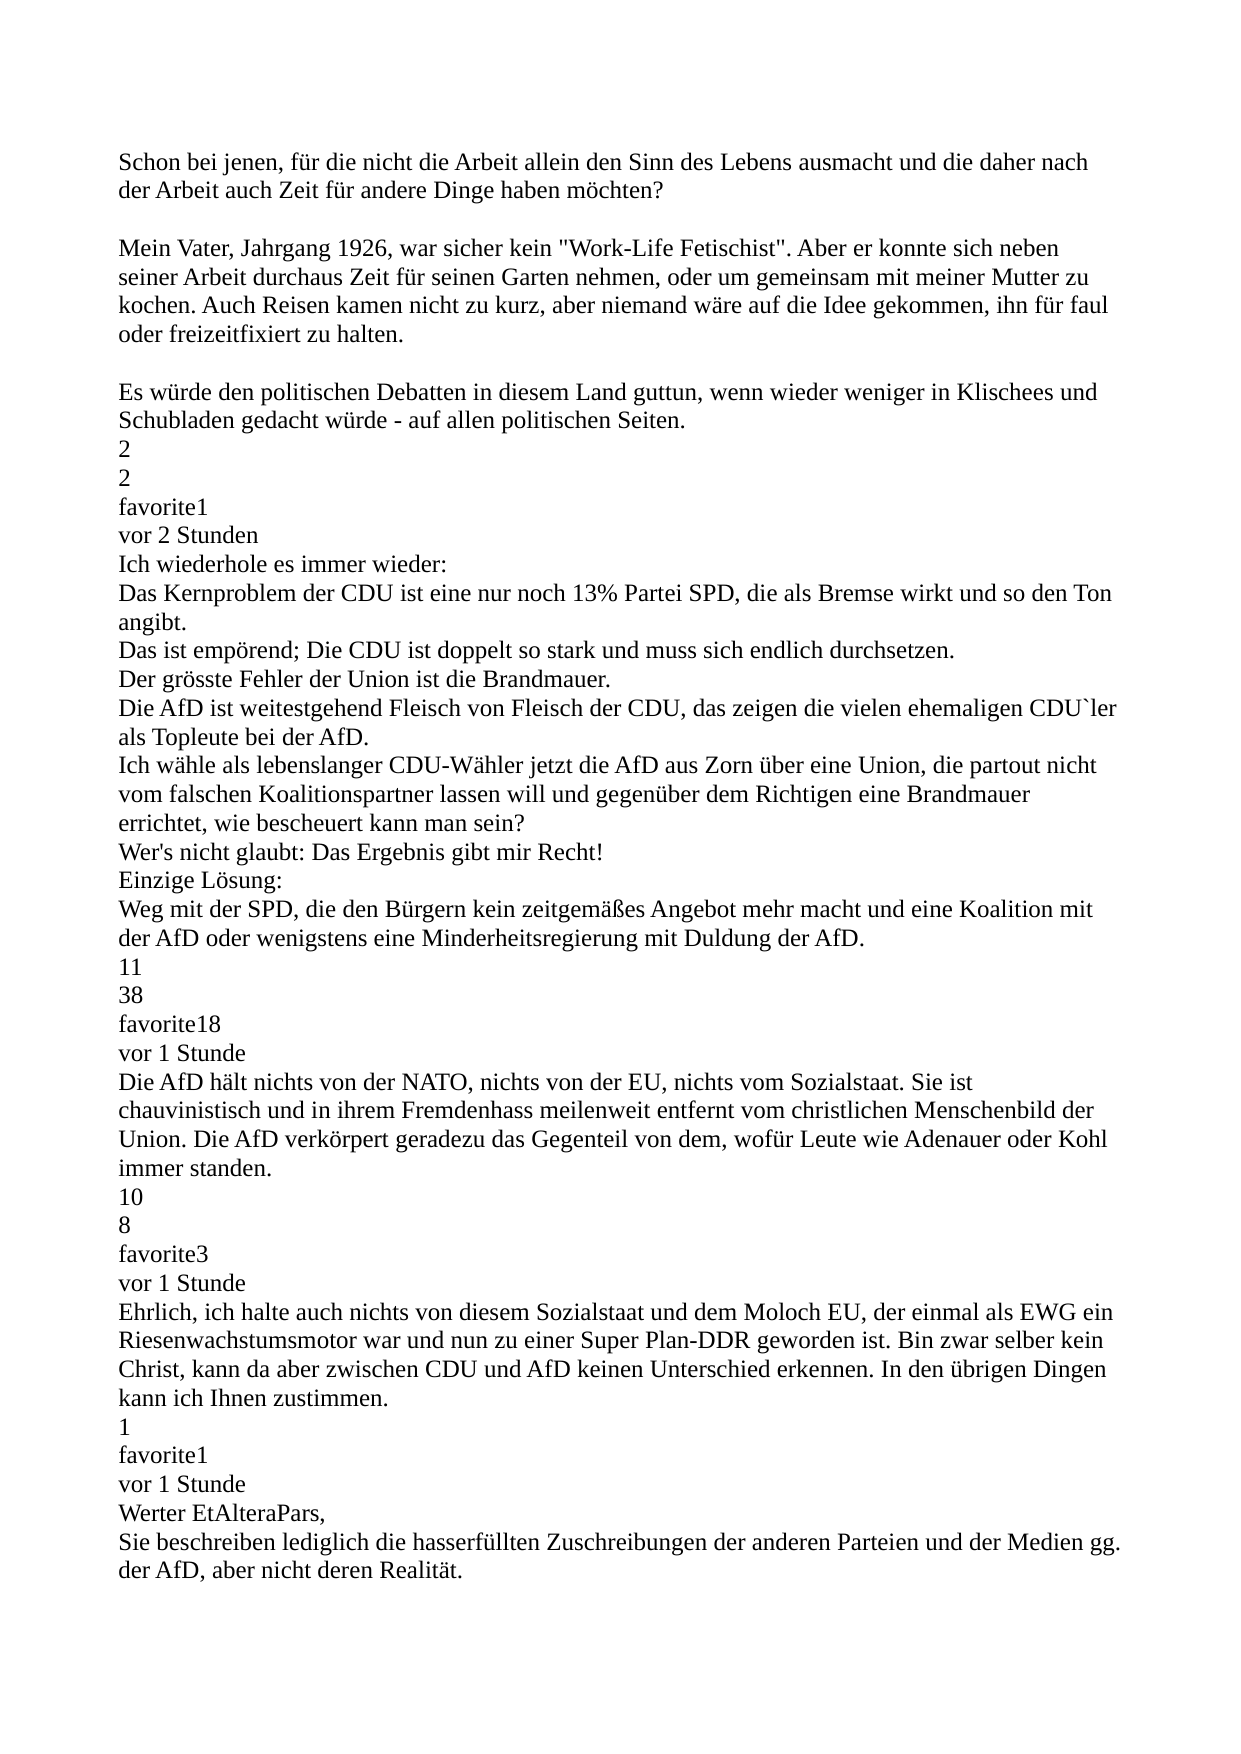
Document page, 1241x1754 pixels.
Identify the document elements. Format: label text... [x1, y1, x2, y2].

text vor 2 Stunden [118, 521, 1122, 549]
text favorite1 [118, 492, 1122, 521]
text vor 1 Stunde [118, 1469, 1122, 1498]
text Ehrlich, ich halte auch nichts von diesem Sozialstaat und dem Moloch EU, der einmal als EWG ein Riesenwachstumsmotor war und nun zu einer Super Plan-DDR geworden ist. Bin zwar selber kein Christ, kann da aber zwischen CDU und AfD keinen Unterschied erkennen. In den übrigen Dingen kann ich Ihnen zustimmen. [118, 1297, 1122, 1412]
text favorite3 [118, 1239, 1122, 1268]
text vor 1 Stunde [118, 1268, 1122, 1297]
text 11 [118, 952, 1122, 981]
text Ich wiederhole es immer wieder: Das Kernproblem der CDU ist eine nur noch 13% Partei SPD, die als Bremse wirkt und so den Ton angibt. Das ist empörend; Die CDU ist doppelt so stark und muss sich endlich durchsetzen. Der grösste Fehler der Union ist die Brandmauer. Die AfD ist weitestgehend Fleisch von Fleisch der CDU, das zeigen die vielen ehemaligen CDU`ler als Topleute bei der AfD. Ich wähle als lebenslanger CDU-Wähler jetzt die AfD aus Zorn über eine Union, die partout nicht vom falschen Koalitionspartner lassen will und gegenüber dem Richtigen eine Brandmauer errichtet, wie bescheuert kann man sein? Wer's nicht glaubt: Das Ergebnis gibt mir Recht! Einzige Lösung: Weg mit der SPD, die den Bürgern kein zeitgemäßes Angebot mehr macht und eine Koalition mit der AfD oder wenigstens eine Minderheitsregierung mit Duldung der AfD. [118, 549, 1122, 952]
text favorite1 [118, 1441, 1122, 1469]
text Schon bei jenen, für die nicht die Arbeit allein den Sinn des Lebens ausmacht und die daher nach der Arbeit auch Zeit für andere Dinge haben möchten? Mein Vater, Jahrgang 1926, war sicher kein "Work-Life Fetischist". Aber er konnte sich neben seiner Arbeit durchaus Zeit für seinen Garten nehmen, oder um gemeinsam mit meiner Mutter zu kochen. Auch Reisen kamen nicht zu kurz, aber niemand wäre auf die Idee gekommen, ihn für faul oder freizeitfixiert zu halten. Es würde den politischen Debatten in diesem Land guttun, wenn wieder weniger in Klischees und Schubladen gedacht würde - auf allen politischen Seiten. [118, 118, 1122, 434]
text 10 [118, 1182, 1122, 1211]
text 2 [118, 463, 1122, 492]
text favorite18 [118, 1009, 1122, 1038]
text vor 1 Stunde [118, 1038, 1122, 1067]
text Werter EtAlteraPars, Sie beschreiben lediglich die hasserfüllten Zuschreibungen der anderen Parteien und der Medien gg. der AfD, aber nicht deren Realität. [118, 1498, 1122, 1584]
text 38 [118, 981, 1122, 1009]
text Die AfD hält nichts von der NATO, nichts von der EU, nichts vom Sozialstaat. Sie ist chauvinistisch und in ihrem Fremdenhass meilenweit entfernt vom christlichen Menschenbild der Union. Die AfD verkörpert geradezu das Gegenteil von dem, wofür Leute wie Adenauer oder Kohl immer standen. [118, 1067, 1122, 1182]
text 2 [118, 434, 1122, 463]
text 1 [118, 1412, 1122, 1441]
text 8 [118, 1211, 1122, 1239]
